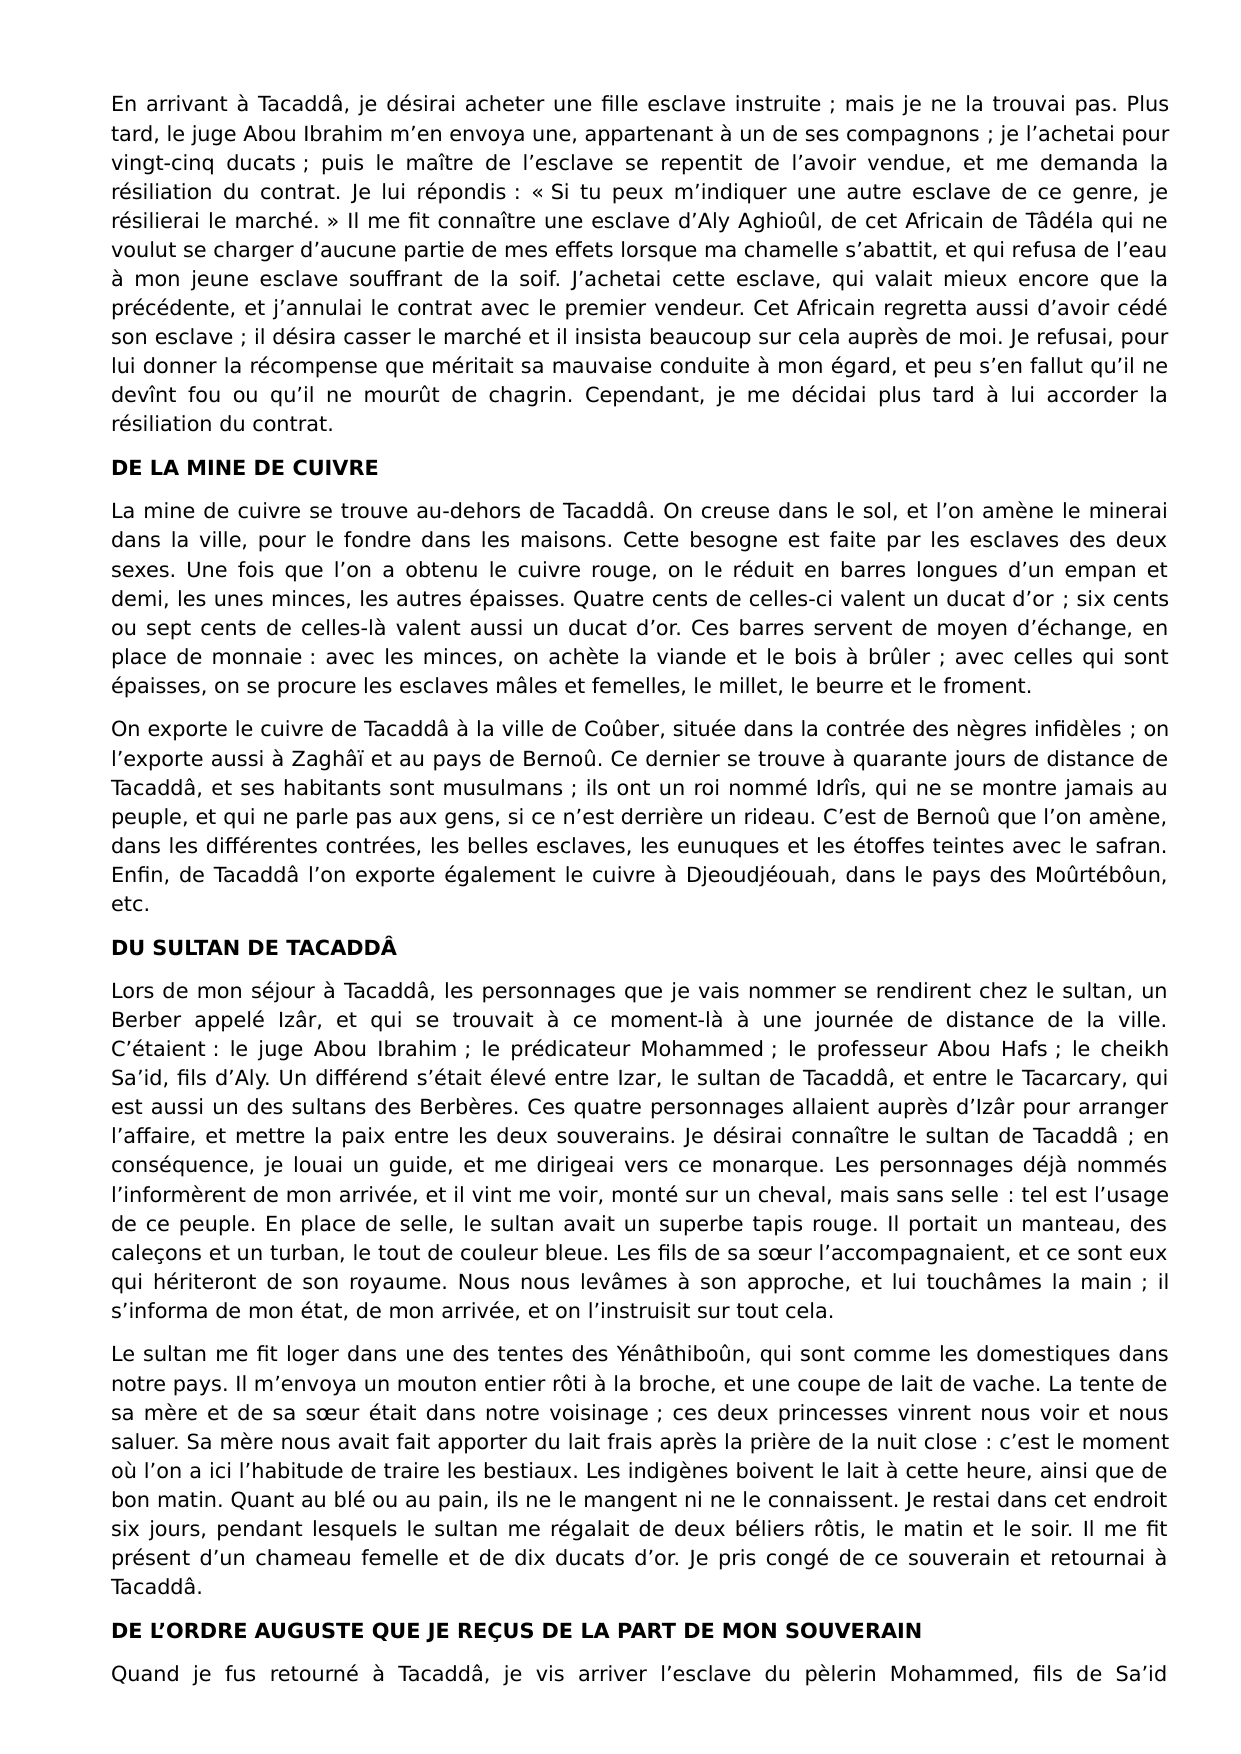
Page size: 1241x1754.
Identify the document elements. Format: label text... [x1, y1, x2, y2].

text En arrivant à Tacaddâ, je désirai acheter une fille esclave instruite ; mais je ne la trouvai pas. Plus tard, le juge Abou Ibrahim m’en envoya une, appartenant à un de ses compagnons ; je l’achetai pour vingt-cinq ducats ; puis le maître de l’esclave se repentit de l’avoir vendue, et me demanda la résiliation du contrat. Je lui répondis : « Si tu peux m’indiquer une autre esclave de ce genre, je résilierai le marché. » Il me fit connaître une esclave d’Aly Aghioûl, de cet Africain de Tâdéla qui ne voulut se charger d’aucune partie de mes effets lorsque ma chamelle s’abattit, et qui refusa de l’eau à mon jeune esclave souffrant de la soif. J’achetai cette esclave, qui valait mieux encore que la précédente, et j’annulai le contrat avec le premier vendeur. Cet Africain regretta aussi d’avoir cédé son esclave ; il désira casser le marché et il insista beaucoup sur cela auprès de moi. Je refusai, pour lui donner la récompense que méritait sa mauvaise conduite à mon égard, et peu s’en fallut qu’il ne devînt fou ou qu’il ne mourût de chagrin. Cependant, je me décidai plus tard à lui accorder la résiliation du contrat. [111, 92, 1169, 436]
text De la mine de cuivre [111, 456, 1169, 480]
text Lors de mon séjour à Tacaddâ, les personnages que je vais nommer se rendirent chez le sultan, un Berber appelé Izâr, et qui se trouvait à ce moment-là à une journée de distance de la ville. C’étaient : le juge Abou Ibrahim ; le prédicateur Mohammed ; le professeur Abou Hafs ; le cheikh Sa’id, fils d’Aly. Un différend s’était élevé entre Izar, le sultan de Tacaddâ, et entre le Tacarcary, qui est aussi un des sultans des Berbères. Ces quatre personnages allaient auprès d’Izâr pour arranger l’affaire, et mettre la paix entre les deux souverains. Je désirai connaître le sultan de Tacaddâ ; en conséquence, je louai un guide, et me dirigeai vers ce monarque. Les personnages déjà nommés l’informèrent de mon arrivée, et il vint me voir, monté sur un cheval, mais sans selle : tel est l’usage de ce peuple. En place de selle, le sultan avait un superbe tapis rouge. Il portait un manteau, des caleçons et un turban, le tout de couleur bleue. Les fils de sa sœur l’accompagnaient, et ce sont eux qui hériteront de son royaume. Nous nous levâmes à son approche, et lui touchâmes la main ; il s’informa de mon état, de mon arrivée, et on l’instruisit sur tout cela. [111, 979, 1169, 1323]
text On exporte le cuivre de Tacaddâ à la ville de Coûber, située dans la contrée des nègres infidèles ; on l’exporte aussi à Zaghâï et au pays de Bernoû. Ce dernier se trouve à quarante jours de distance de Tacaddâ, et ses habitants sont musulmans ; ils ont un roi nommé Idrîs, qui ne se montre jamais au peuple, et qui ne parle pas aux gens, si ce n’est derrière un rideau. C’est de Bernoû que l’on amène, dans les différentes contrées, les belles esclaves, les eunuques et les étoffes teintes avec le safran. Enfin, de Tacaddâ l’on exporte également le cuivre à Djeoudjéouah, dans le pays des Moûrtébôun, etc. [111, 717, 1169, 916]
text Du sultan de Tacaddâ [111, 936, 1169, 960]
text Quand je fus retourné à Tacaddâ, je vis arriver l’esclave du pèlerin Mohammed, fils de Sa’id [111, 1662, 1169, 1687]
text De l’ordre auguste que je reçus de la part de mon souverain [111, 1619, 1169, 1643]
text La mine de cuivre se trouve au-dehors de Tacaddâ. On creuse dans le sol, et l’on amène le minerai dans la ville, pour le fondre dans les maisons. Cette besogne est faite par les esclaves des deux sexes. Une fois que l’on a obtenu le cuivre rouge, on le réduit en barres longues d’un empan et demi, les unes minces, les autres épaisses. Quatre cents de celles-ci valent un ducat d’or ; six cents ou sept cents de celles-là valent aussi un ducat d’or. Ces barres servent de moyen d’échange, en place de monnaie : avec les minces, on achète la viande et le bois à brûler ; avec celles qui sont épaisses, on se procure les esclaves mâles et femelles, le millet, le beurre et le froment. [111, 499, 1169, 698]
text Le sultan me fit loger dans une des tentes des Yénâthiboûn, qui sont comme les domestiques dans notre pays. Il m’envoya un mouton entier rôti à la broche, et une coupe de lait de vache. La tente de sa mère et de sa sœur était dans notre voisinage ; ces deux princesses vinrent nous voir et nous saluer. Sa mère nous avait fait apporter du lait frais après la prière de la nuit close : c’est le moment où l’on a ici l’habitude de traire les bestiaux. Les indigènes boivent le lait à cette heure, ainsi que de bon matin. Quant au blé ou au pain, ils ne le mangent ni ne le connaissent. Je restai dans cet endroit six jours, pendant lesquels le sultan me régalait de deux béliers rôtis, le matin et le soir. Il me fit présent d’un chameau femelle et de dix ducats d’or. Je pris congé de ce souverain et retournai à Tacaddâ. [111, 1342, 1169, 1599]
